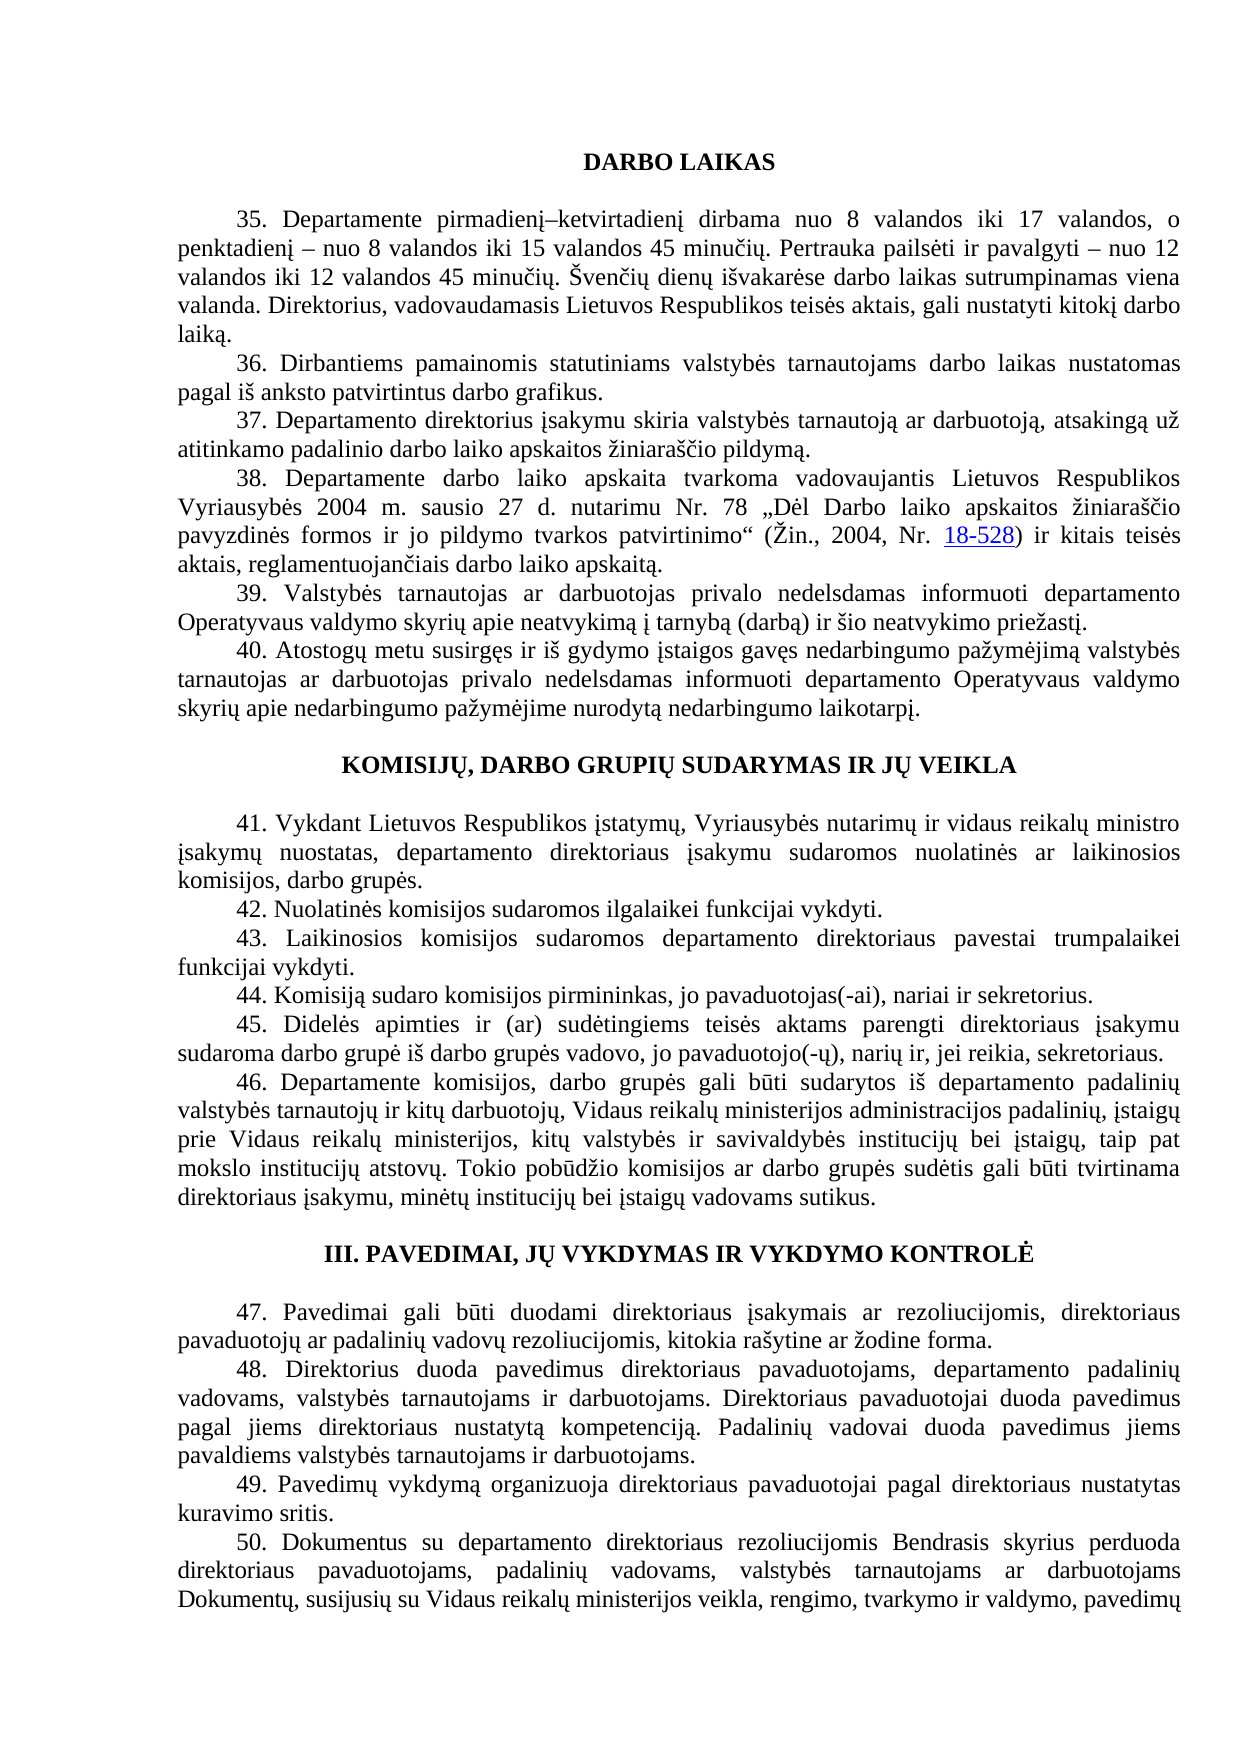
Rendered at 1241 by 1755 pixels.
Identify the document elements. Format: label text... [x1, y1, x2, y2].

text 48. Direktorius duoda pavedimus direktoriaus pavaduotojams, departamento padalinių vadovams, valstybės tarnautojams ir darbuotojams. Direktoriaus pavaduotojai duoda pavedimus pagal jiems direktoriaus nustatytą kompetenciją. Padalinių vadovai duoda pavedimus jiems pavaldiems valstybės tarnautojams ir darbuotojams. [177, 1354, 1181, 1469]
text DARBO LAIKAS [177, 147, 1181, 176]
text 50. Dokumentus su departamento direktoriaus rezoliucijomis Bendrasis skyrius perduoda direktoriaus pavaduotojams, padalinių vadovams, valstybės tarnautojams ar darbuotojams Dokumentų, susijusių su Vidaus reikalų ministerijos veikla, rengimo, tvarkymo ir valdymo, pavedimų [177, 1527, 1181, 1613]
text 41. Vykdant Lietuvos Respublikos įstatymų, Vyriausybės nutarimų ir vidaus reikalų ministro įsakymų nuostatas, departamento direktoriaus įsakymu sudaromos nuolatinės ar laikinosios komisijos, darbo grupės. [177, 808, 1181, 894]
text 45. Didelės apimties ir (ar) sudėtingiems teisės aktams parengti direktoriaus įsakymu sudaroma darbo grupė iš darbo grupės vadovo, jo pavaduotojo(-ų), narių ir, jei reikia, sekretoriaus. [177, 1009, 1181, 1067]
text 39. Valstybės tarnautojas ar darbuotojas privalo nedelsdamas informuoti departamento Operatyvaus valdymo skyrių apie neatvykimą į tarnybą (darbą) ir šio neatvykimo priežastį. [177, 578, 1181, 636]
text 47. Pavedimai gali būti duodami direktoriaus įsakymais ar rezoliucijomis, direktoriaus pavaduotojų ar padalinių vadovų rezoliucijomis, kitokia rašytine ar žodine forma. [177, 1297, 1181, 1354]
text 43. Laikinosios komisijos sudaromos departamento direktoriaus pavestai trumpalaikei funkcijai vykdyti. [177, 923, 1181, 981]
text 44. Komisiją sudaro komisijos pirmininkas, jo pavaduotojas(-ai), nariai ir sekretorius. [177, 981, 1181, 1009]
text 35. Departamente pirmadienį–ketvirtadienį dirbama nuo 8 valandos iki 17 valandos, o penktadienį – nuo 8 valandos iki 15 valandos 45 minučių. Pertrauka pailsėti ir pavalgyti – nuo 12 valandos iki 12 valandos 45 minučių. Švenčių dienų išvakarėse darbo laikas sutrumpinamas viena valanda. Direktorius, vadovaudamasis Lietuvos Respublikos teisės aktais, gali nustatyti kitokį darbo laiką. [177, 204, 1181, 348]
text 37. Departamento direktorius įsakymu skiria valstybės tarnautoją ar darbuotoją, atsakingą už atitinkamo padalinio darbo laiko apskaitos žiniaraščio pildymą. [177, 406, 1181, 463]
text 40. Atostogų metu susirgęs ir iš gydymo įstaigos gavęs nedarbingumo pažymėjimą valstybės tarnautojas ar darbuotojas privalo nedelsdamas informuoti departamento Operatyvaus valdymo skyrių apie nedarbingumo pažymėjime nurodytą nedarbingumo laikotarpį. [177, 636, 1181, 722]
text 42. Nuolatinės komisijos sudaromos ilgalaikei funkcijai vykdyti. [177, 894, 1181, 923]
text 46. Departamente komisijos, darbo grupės gali būti sudarytos iš departamento padalinių valstybės tarnautojų ir kitų darbuotojų, Vidaus reikalų ministerijos administracijos padalinių, įstaigų prie Vidaus reikalų ministerijos, kitų valstybės ir savivaldybės institucijų bei įstaigų, taip pat mokslo institucijų atstovų. Tokio pobūdžio komisijos ar darbo grupės sudėtis gali būti tvirtinama direktoriaus įsakymu, minėtų institucijų bei įstaigų vadovams sutikus. [177, 1067, 1181, 1211]
text 36. Dirbantiems pamainomis statutiniams valstybės tarnautojams darbo laikas nustatomas pagal iš anksto patvirtintus darbo grafikus. [177, 348, 1181, 406]
text III. PAVEDIMAI, JŲ VYKDYMAS IR VYKDYMO KONTROLĖ [177, 1239, 1181, 1268]
text KOMISIJŲ, DARBO GRUPIŲ SUDARYMAS IR JŲ VEIKLA [177, 751, 1181, 779]
text 49. Pavedimų vykdymą organizuoja direktoriaus pavaduotojai pagal direktoriaus nustatytas kuravimo sritis. [177, 1469, 1181, 1527]
text 38. Departamente darbo laiko apskaita tvarkoma vadovaujantis Lietuvos Respublikos Vyriausybės 2004 m. sausio 27 d. nutarimu Nr. 78 „Dėl Darbo laiko apskaitos žiniaraščio pavyzdinės formos ir jo pildymo tvarkos patvirtinimo“ (Žin., 2004, Nr. 18-528) ir kitais teisės aktais, reglamentuojančiais darbo laiko apskaitą. [177, 463, 1181, 578]
